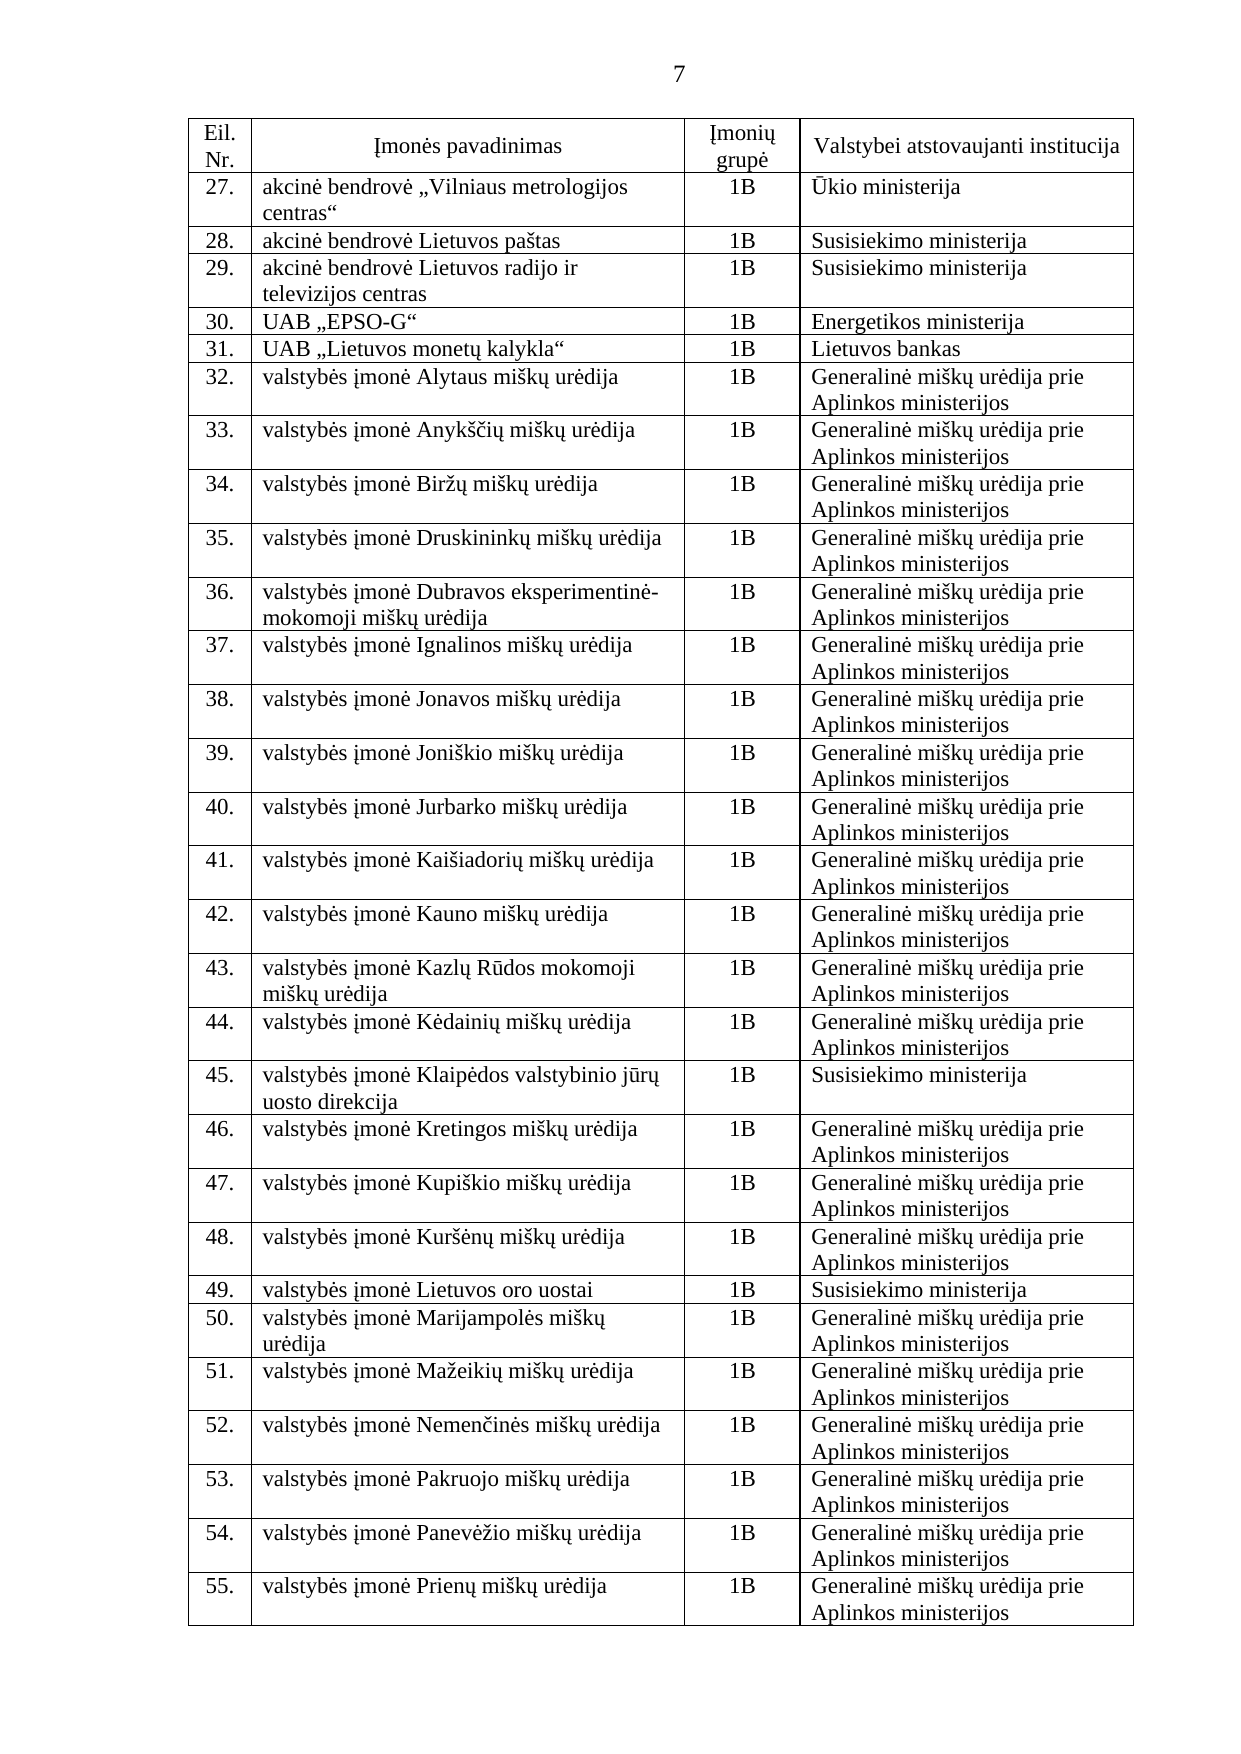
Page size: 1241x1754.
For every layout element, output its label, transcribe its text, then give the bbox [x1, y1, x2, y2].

table_cell Generalinė miškų urėdija prie Aplinkos ministerijos [801, 1223, 1133, 1275]
table_cell valstybės įmonė Kazlų Rūdos mokomoji miškų urėdija [252, 954, 684, 1007]
table_cell 1B [685, 900, 799, 953]
table_cell valstybės įmonė Marijampolės miškų urėdija [252, 1304, 684, 1357]
table_cell 1B [685, 1465, 799, 1518]
table_cell 49. [189, 1276, 251, 1303]
table_cell valstybės įmonė Druskininkų miškų urėdija [252, 524, 684, 577]
table_cell valstybės įmonė Lietuvos oro uostai [252, 1276, 684, 1303]
table_cell valstybės įmonė Kauno miškų urėdija [252, 900, 684, 953]
table_cell Ūkio ministerija [801, 173, 1133, 226]
table_cell Generalinė miškų urėdija prie Aplinkos ministerijos [801, 524, 1133, 577]
table_cell valstybės įmonė Alytaus miškų urėdija [252, 363, 684, 415]
table_cell 36. [189, 578, 251, 630]
table_cell Generalinė miškų urėdija prie Aplinkos ministerijos [801, 1304, 1133, 1357]
table_cell 1B [685, 524, 799, 577]
table_cell 46. [189, 1115, 251, 1168]
table_cell Generalinė miškų urėdija prie Aplinkos ministerijos [801, 954, 1133, 1007]
table_cell 37. [189, 631, 251, 684]
table_cell 1B [685, 631, 799, 684]
table_cell 33. [189, 416, 251, 469]
table_cell valstybės įmonė Ignalinos miškų urėdija [252, 631, 684, 684]
table_cell 43. [189, 954, 251, 1007]
table_cell Generalinė miškų urėdija prie Aplinkos ministerijos [801, 1519, 1133, 1572]
table_cell Generalinė miškų urėdija prie Aplinkos ministerijos [801, 900, 1133, 953]
table_cell valstybės įmonė Kėdainių miškų urėdija [252, 1008, 684, 1060]
table_cell valstybės įmonė Pakruojo miškų urėdija [252, 1465, 684, 1518]
table_cell valstybės įmonė Prienų miškų urėdija [252, 1573, 684, 1625]
table_cell valstybės įmonė Kaišiadorių miškų urėdija [252, 846, 684, 899]
table_cell Energetikos ministerija [801, 308, 1133, 334]
table_cell 39. [189, 739, 251, 792]
table_cell 29. [189, 254, 251, 307]
table_cell 27. [189, 173, 251, 226]
table_cell valstybės įmonė Jonavos miškų urėdija [252, 685, 684, 738]
table_cell 34. [189, 470, 251, 523]
table_cell Generalinė miškų urėdija prie Aplinkos ministerijos [801, 1169, 1133, 1222]
table_cell Lietuvos bankas [801, 335, 1133, 362]
table_cell Generalinė miškų urėdija prie Aplinkos ministerijos [801, 1411, 1133, 1464]
table_cell valstybės įmonė Jurbarko miškų urėdija [252, 793, 684, 845]
table_cell Generalinė miškų urėdija prie Aplinkos ministerijos [801, 1573, 1133, 1625]
table_cell Generalinė miškų urėdija prie Aplinkos ministerijos [801, 631, 1133, 684]
table_cell 41. [189, 846, 251, 899]
table_cell 40. [189, 793, 251, 845]
table_cell 1B [685, 254, 799, 307]
table_cell 30. [189, 308, 251, 334]
table_cell valstybės įmonė Klaipėdos valstybinio jūrų uosto direkcija [252, 1061, 684, 1114]
table_cell valstybės įmonė Dubravos eksperimentinė-mokomoji miškų urėdija [252, 578, 684, 630]
table_cell 51. [189, 1358, 251, 1410]
table_cell Generalinė miškų urėdija prie Aplinkos ministerijos [801, 470, 1133, 523]
table_cell 35. [189, 524, 251, 577]
table_cell Generalinė miškų urėdija prie Aplinkos ministerijos [801, 363, 1133, 415]
table_cell akcinė bendrovė Lietuvos radijo ir televizijos centras [252, 254, 684, 307]
table_cell 28. [189, 227, 251, 253]
table_cell 1B [685, 470, 799, 523]
table_cell akcinė bendrovė „Vilniaus metrologijos centras“ [252, 173, 684, 226]
table_cell 1B [685, 335, 799, 362]
table_cell valstybės įmonė Mažeikių miškų urėdija [252, 1358, 684, 1410]
table_cell 45. [189, 1061, 251, 1114]
table_cell Generalinė miškų urėdija prie Aplinkos ministerijos [801, 739, 1133, 792]
table_cell 42. [189, 900, 251, 953]
table_cell 1B [685, 1115, 799, 1168]
table_cell 1B [685, 173, 799, 226]
table_cell 1B [685, 846, 799, 899]
table_cell 1B [685, 416, 799, 469]
table_cell 44. [189, 1008, 251, 1060]
table_cell 1B [685, 739, 799, 792]
table_cell 1B [685, 1304, 799, 1357]
table_cell Susisiekimo ministerija [801, 1276, 1133, 1303]
table_cell Generalinė miškų urėdija prie Aplinkos ministerijos [801, 793, 1133, 845]
table_cell valstybės įmonė Kuršėnų miškų urėdija [252, 1223, 684, 1275]
table_cell Susisiekimo ministerija [801, 1061, 1133, 1114]
table_cell valstybės įmonė Biržų miškų urėdija [252, 470, 684, 523]
table_cell 31. [189, 335, 251, 362]
table_cell Susisiekimo ministerija [801, 254, 1133, 307]
table_cell UAB „Lietuvos monetų kalykla“ [252, 335, 684, 362]
table_cell 50. [189, 1304, 251, 1357]
table_cell 1B [685, 1358, 799, 1410]
table_cell 1B [685, 1411, 799, 1464]
table_cell 38. [189, 685, 251, 738]
table_cell valstybės įmonė Joniškio miškų urėdija [252, 739, 684, 792]
table_cell 53. [189, 1465, 251, 1518]
table_cell valstybės įmonė Nemenčinės miškų urėdija [252, 1411, 684, 1464]
table_cell 1B [685, 793, 799, 845]
table_cell akcinė bendrovė Lietuvos paštas [252, 227, 684, 253]
table_cell 1B [685, 1276, 799, 1303]
table_cell 1B [685, 227, 799, 253]
table_cell 1B [685, 1061, 799, 1114]
table_cell Generalinė miškų urėdija prie Aplinkos ministerijos [801, 685, 1133, 738]
table_cell Susisiekimo ministerija [801, 227, 1133, 253]
table_cell Generalinė miškų urėdija prie Aplinkos ministerijos [801, 416, 1133, 469]
table_cell 1B [685, 1169, 799, 1222]
table_cell 1B [685, 685, 799, 738]
table_cell Generalinė miškų urėdija prie Aplinkos ministerijos [801, 846, 1133, 899]
table_cell 55. [189, 1573, 251, 1625]
table_cell valstybės įmonė Panevėžio miškų urėdija [252, 1519, 684, 1572]
table_cell 1B [685, 1519, 799, 1572]
table_cell 1B [685, 1223, 799, 1275]
table_cell Generalinė miškų urėdija prie Aplinkos ministerijos [801, 1008, 1133, 1060]
table_header Valstybei atstovaujanti institucija [801, 119, 1133, 172]
table_cell valstybės įmonė Kupiškio miškų urėdija [252, 1169, 684, 1222]
table_cell 1B [685, 954, 799, 1007]
table_cell 52. [189, 1411, 251, 1464]
table_cell Generalinė miškų urėdija prie Aplinkos ministerijos [801, 1358, 1133, 1410]
table_cell Generalinė miškų urėdija prie Aplinkos ministerijos [801, 578, 1133, 630]
table_cell Generalinė miškų urėdija prie Aplinkos ministerijos [801, 1115, 1133, 1168]
table_cell UAB „EPSO-G“ [252, 308, 684, 334]
table_cell 32. [189, 363, 251, 415]
table_cell 1B [685, 1573, 799, 1625]
table_cell 1B [685, 1008, 799, 1060]
table_cell valstybės įmonė Kretingos miškų urėdija [252, 1115, 684, 1168]
table_cell Generalinė miškų urėdija prie Aplinkos ministerijos [801, 1465, 1133, 1518]
table_cell valstybės įmonė Anykščių miškų urėdija [252, 416, 684, 469]
table_cell 1B [685, 308, 799, 334]
table_header Eil. Nr. [189, 119, 251, 172]
table_cell 1B [685, 578, 799, 630]
table_cell 47. [189, 1169, 251, 1222]
table_cell 48. [189, 1223, 251, 1275]
table_header Įmonių grupė [685, 119, 799, 172]
table_header Įmonės pavadinimas [252, 119, 684, 172]
table_cell 1B [685, 363, 799, 415]
table_cell 54. [189, 1519, 251, 1572]
